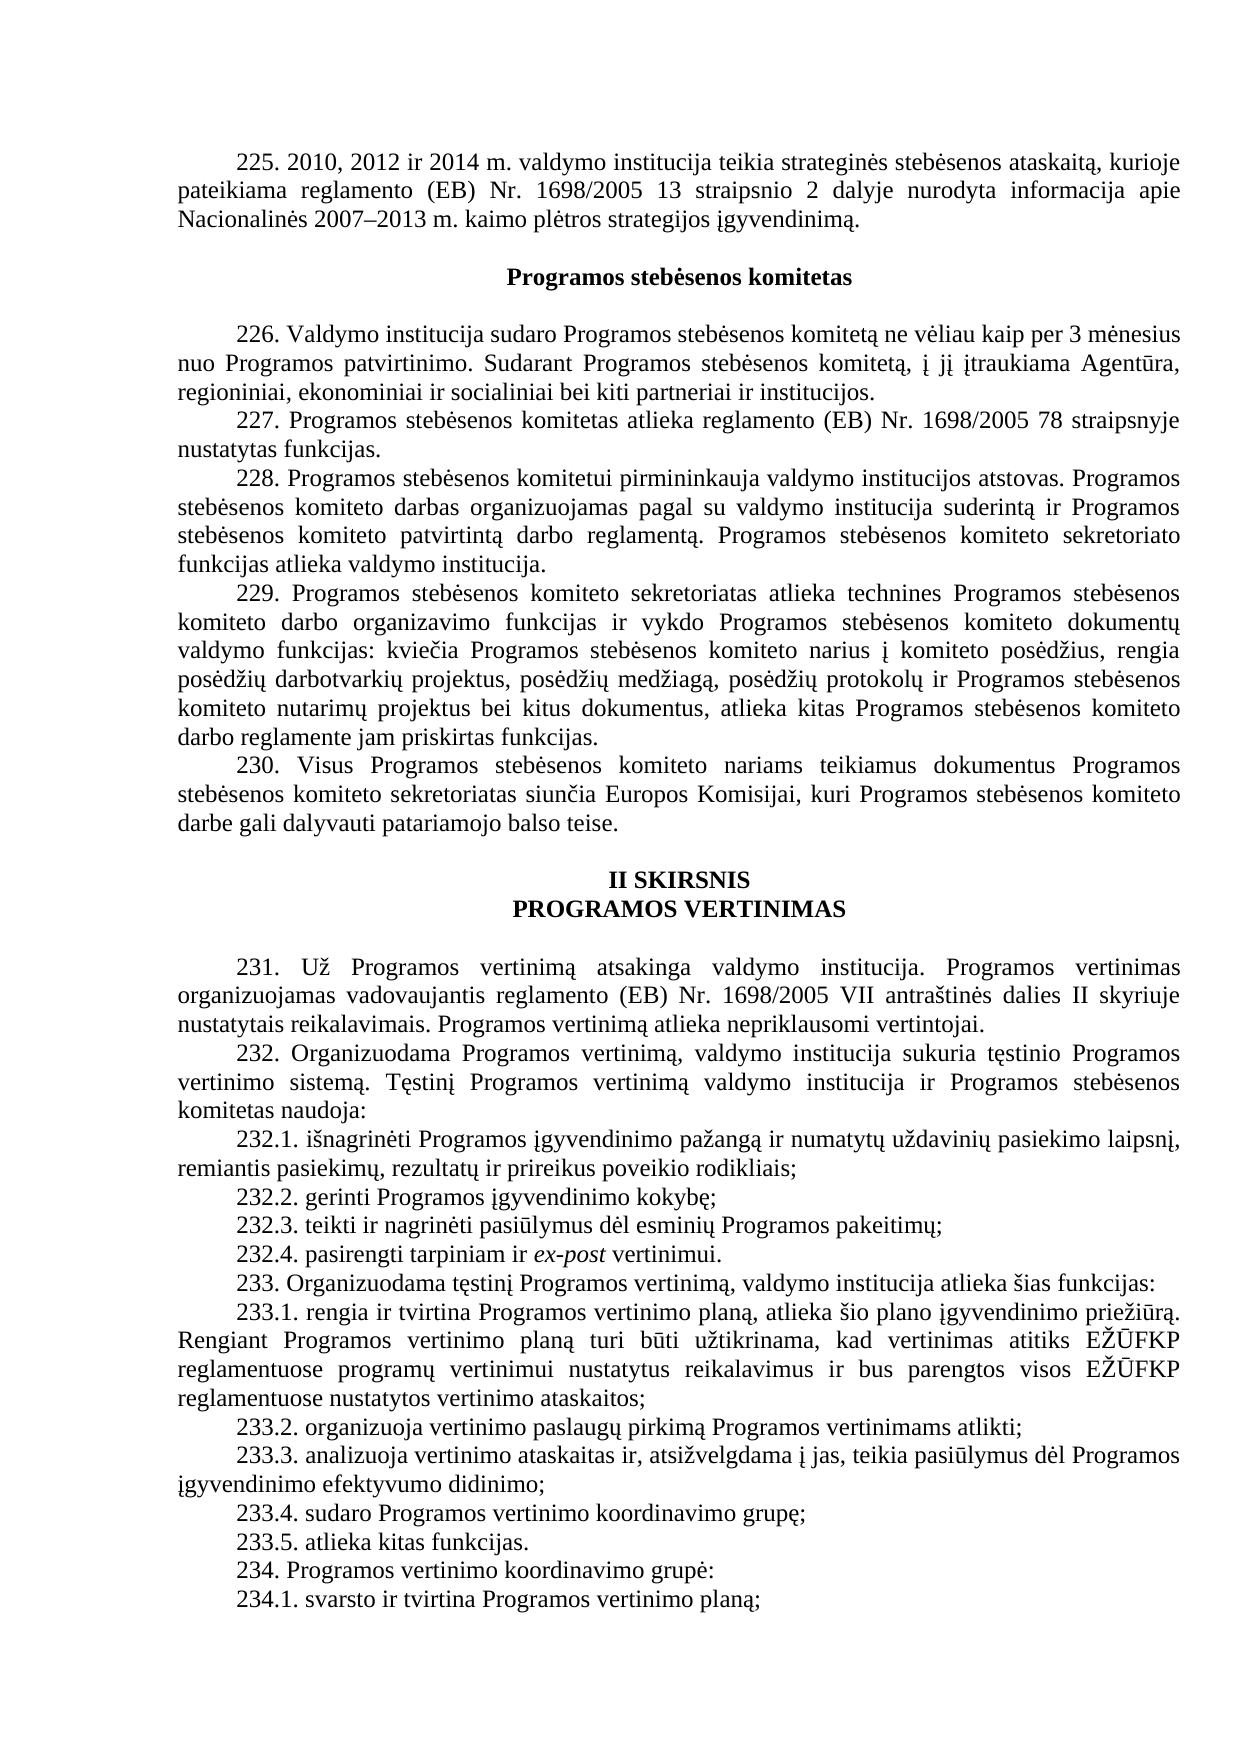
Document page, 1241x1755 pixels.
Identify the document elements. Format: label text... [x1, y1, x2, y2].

text 227. Programos stebėsenos komitetas atlieka reglamento (EB) Nr. 1698/2005 78 straipsnyje nustatytas funkcijas. [177, 406, 1181, 463]
text 225. 2010, 2012 ir 2014 m. valdymo institucija teikia strateginės stebėsenos ataskaitą, kurioje pateikiama reglamento (EB) Nr. 1698/2005 13 straipsnio 2 dalyje nurodyta informacija apie Nacionalinės 2007–2013 m. kaimo plėtros strategijos įgyvendinimą. [177, 147, 1181, 233]
text 233.2. organizuoja vertinimo paslaugų pirkimą Programos vertinimams atlikti; [177, 1412, 1181, 1441]
text PROGRAMOS VERTINIMAS [177, 894, 1181, 923]
text 232. Organizuodama Programos vertinimą, valdymo institucija sukuria tęstinio Programos vertinimo sistemą. Tęstinį Programos vertinimą valdymo institucija ir Programos stebėsenos komitetas naudoja: [177, 1038, 1181, 1124]
text 232.1. išnagrinėti Programos įgyvendinimo pažangą ir numatytų uždavinių pasiekimo laipsnį, remiantis pasiekimų, rezultatų ir prireikus poveikio rodikliais; [177, 1124, 1181, 1182]
text 233.4. sudaro Programos vertinimo koordinavimo grupę; [177, 1498, 1181, 1527]
text 233.3. analizuoja vertinimo ataskaitas ir, atsižvelgdama į jas, teikia pasiūlymus dėl Programos įgyvendinimo efektyvumo didinimo; [177, 1441, 1181, 1498]
text 226. Valdymo institucija sudaro Programos stebėsenos komitetą ne vėliau kaip per 3 mėnesius nuo Programos patvirtinimo. Sudarant Programos stebėsenos komitetą, į jį įtraukiama Agentūra, regioniniai, ekonominiai ir socialiniai bei kiti partneriai ir institucijos. [177, 319, 1181, 406]
text 231. Už Programos vertinimą atsakinga valdymo institucija. Programos vertinimas organizuojamas vadovaujantis reglamento (EB) Nr. 1698/2005 VII antraštinės dalies II skyriuje nustatytais reikalavimais. Programos vertinimą atlieka nepriklausomi vertintojai. [177, 952, 1181, 1038]
text 230. Visus Programos stebėsenos komiteto nariams teikiamus dokumentus Programos stebėsenos komiteto sekretoriatas siunčia Europos Komisijai, kuri Programos stebėsenos komiteto darbe gali dalyvauti patariamojo balso teise. [177, 751, 1181, 837]
text 232.3. teikti ir nagrinėti pasiūlymus dėl esminių Programos pakeitimų; [177, 1211, 1181, 1239]
text II SKIRSNIS [177, 866, 1181, 894]
text 233. Organizuodama tęstinį Programos vertinimą, valdymo institucija atlieka šias funkcijas: [177, 1268, 1181, 1297]
text 229. Programos stebėsenos komiteto sekretoriatas atlieka technines Programos stebėsenos komiteto darbo organizavimo funkcijas ir vykdo Programos stebėsenos komiteto dokumentų valdymo funkcijas: kviečia Programos stebėsenos komiteto narius į komiteto posėdžius, rengia posėdžių darbotvarkių projektus, posėdžių medžiagą, posėdžių protokolų ir Programos stebėsenos komiteto nutarimų projektus bei kitus dokumentus, atlieka kitas Programos stebėsenos komiteto darbo reglamente jam priskirtas funkcijas. [177, 578, 1181, 751]
text 234.1. svarsto ir tvirtina Programos vertinimo planą; [177, 1584, 1181, 1613]
text 234. Programos vertinimo koordinavimo grupė: [177, 1556, 1181, 1584]
text 233.1. rengia ir tvirtina Programos vertinimo planą, atlieka šio plano įgyvendinimo priežiūrą. Rengiant Programos vertinimo planą turi būti užtikrinama, kad vertinimas atitiks EŽŪFKP reglamentuose programų vertinimui nustatytus reikalavimus ir bus parengtos visos EŽŪFKP reglamentuose nustatytos vertinimo ataskaitos; [177, 1297, 1181, 1412]
text 233.5. atlieka kitas funkcijas. [177, 1527, 1181, 1556]
text 232.4. pasirengti tarpiniam ir ex-post vertinimui. [177, 1239, 1181, 1268]
text 228. Programos stebėsenos komitetui pirmininkauja valdymo institucijos atstovas. Programos stebėsenos komiteto darbas organizuojamas pagal su valdymo institucija suderintą ir Programos stebėsenos komiteto patvirtintą darbo reglamentą. Programos stebėsenos komiteto sekretoriato funkcijas atlieka valdymo institucija. [177, 463, 1181, 578]
text 232.2. gerinti Programos įgyvendinimo kokybę; [177, 1182, 1181, 1211]
text Programos stebėsenos komitetas [177, 262, 1181, 291]
